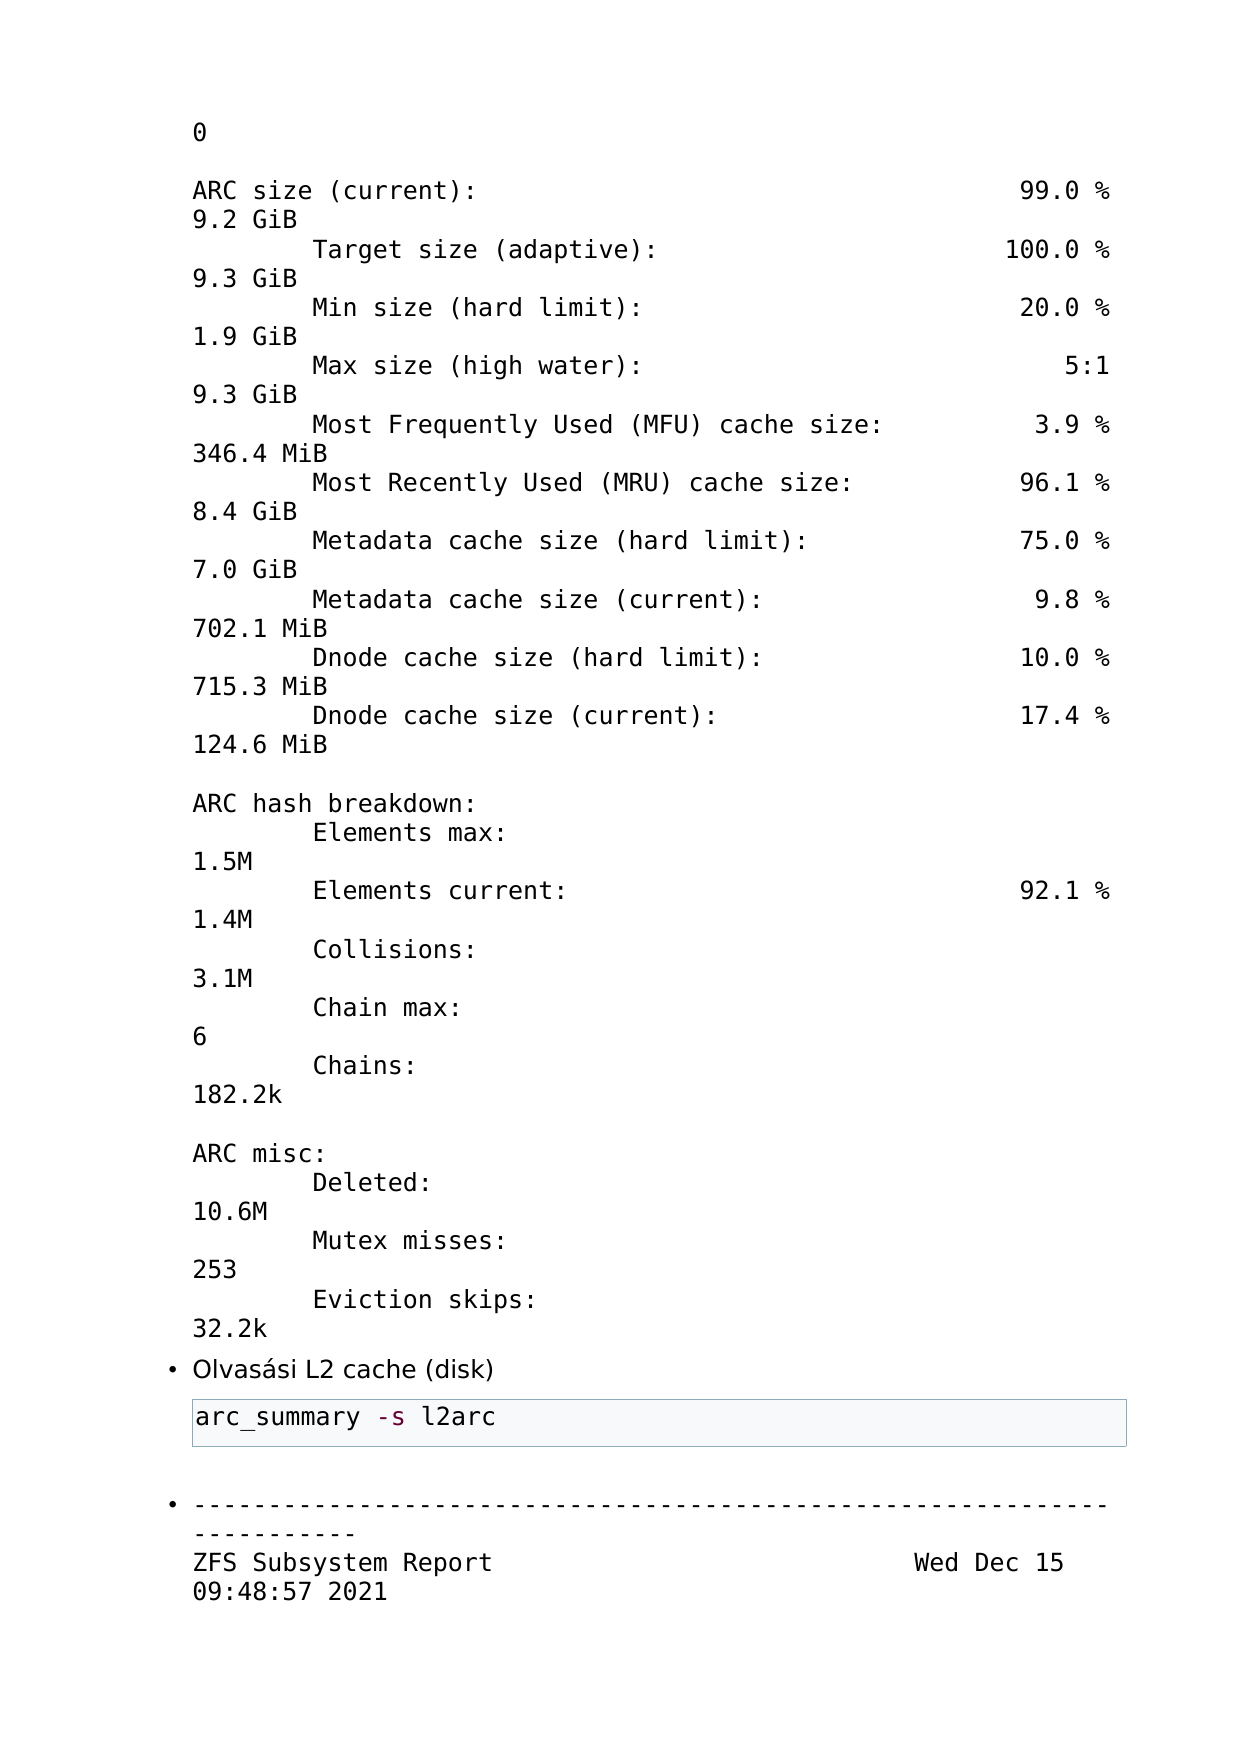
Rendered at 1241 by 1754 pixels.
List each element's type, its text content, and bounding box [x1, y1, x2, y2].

list 0 ARC size (current): 99.0 % 9.2 GiB Target size (adaptive): 100.0 % 9.3 GiB Min size (hard limit): 20.0 % 1.9 GiB Max size (high water): 5:1 9.3 GiB Most Frequently Used (MFU) cache size: 3.9 % 346.4 MiB Most Recently Used (MRU) cache size: 96.1 % 8.4 GiB Metadata cache size (hard limit): 75.0 % 7.0 GiB Metadata cache size (current): 9.8 % 702.1 MiB Dnode cache size (hard limit): 10.0 % 715.3 MiB Dnode cache size (current): 17.4 % 124.6 MiB ARC hash breakdown: Elements max: 1.5M Elements current: 92.1 % 1.4M Collisions: 3.1M Chain max: 6 Chains: 182.2k ARC misc: Deleted: 10.6M Mutex misses: 253 Eviction skips: 32.2k [177, 118, 1122, 1343]
table_header arc_summary -s l2arc [193, 1400, 1126, 1446]
list ------------------------------------------------------------------------ ZFS Subsystem Report Wed Dec 15 09:48:57 2021 [177, 1490, 1122, 1607]
list Olvasási L2 cache (disk) [177, 1355, 1122, 1384]
